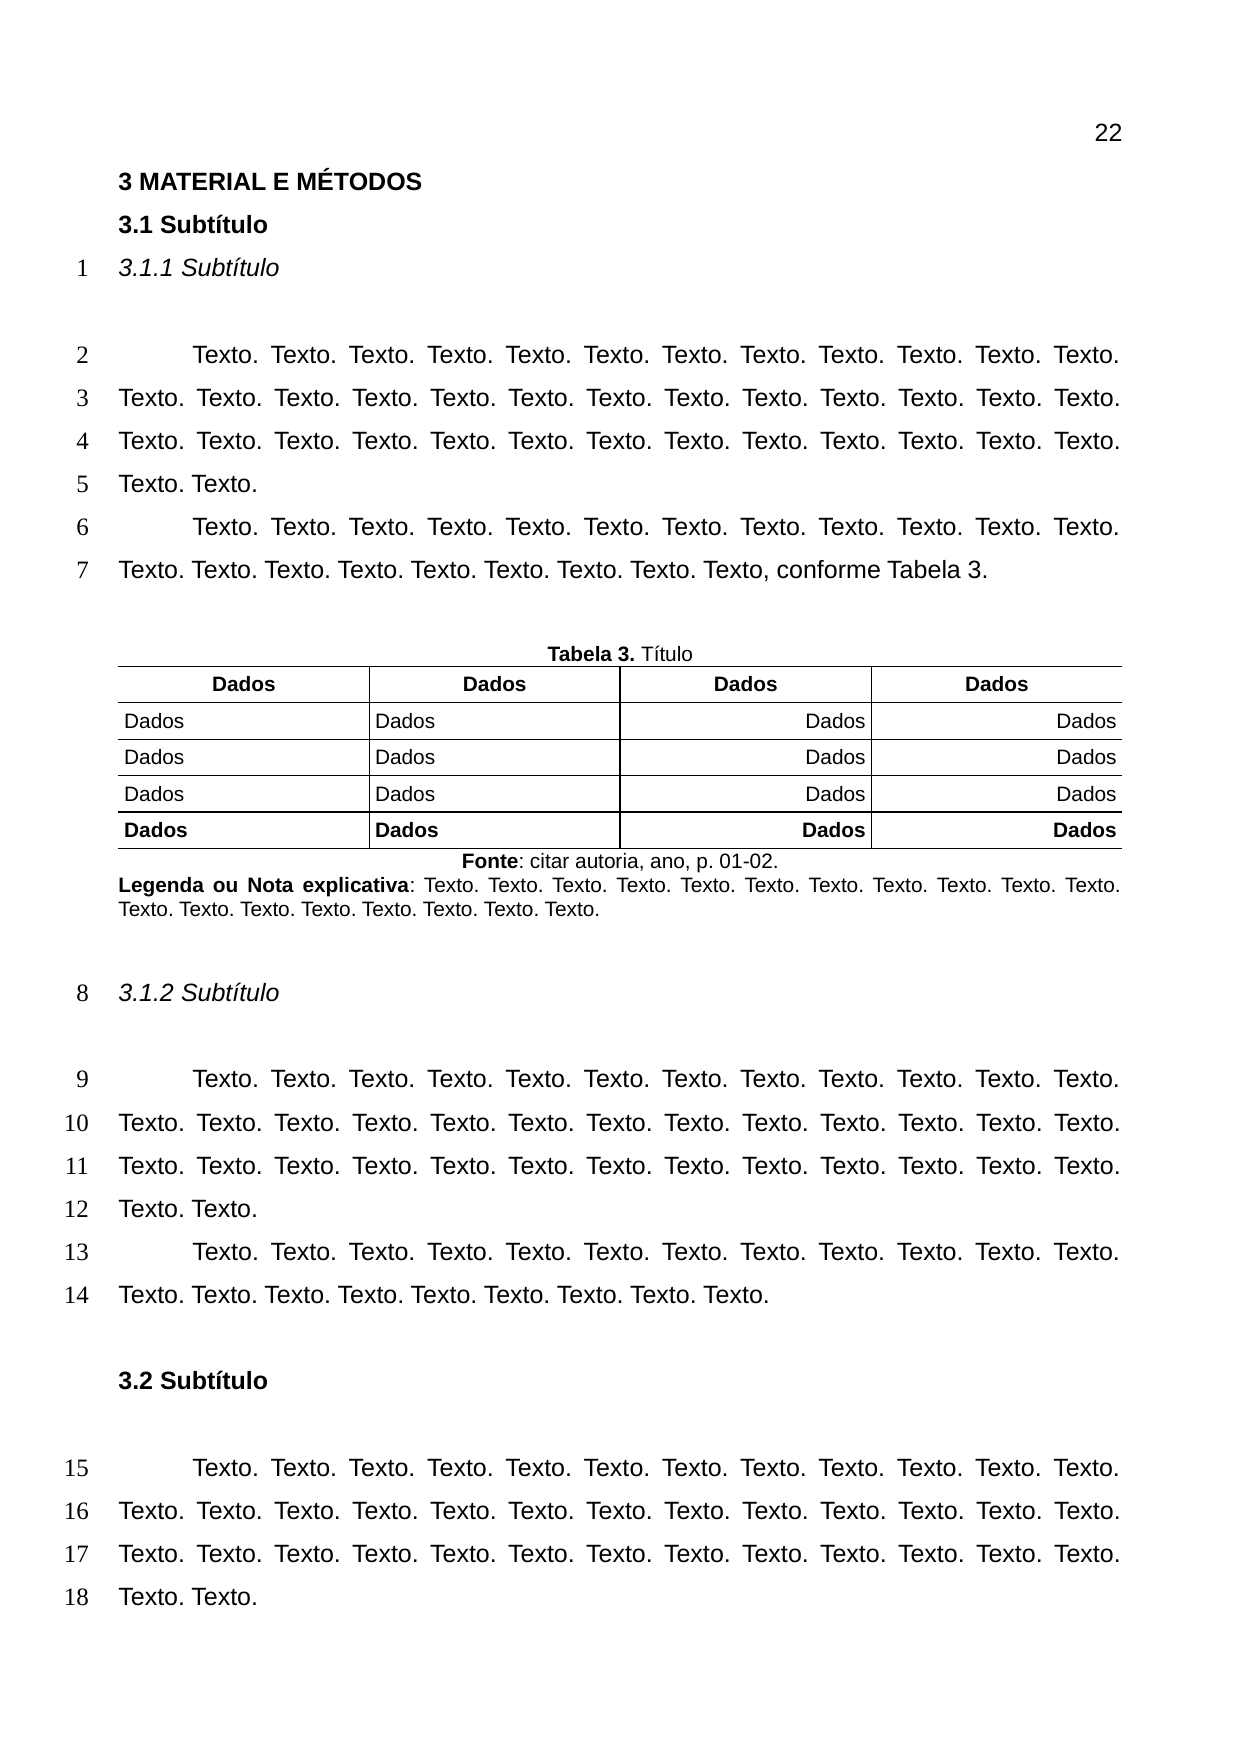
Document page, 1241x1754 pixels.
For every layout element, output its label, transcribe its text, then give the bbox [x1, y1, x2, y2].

table_cell Dados [621, 740, 871, 775]
table_header Dados [872, 667, 1122, 702]
text Texto. Texto. Texto. Texto. Texto. Texto. Texto. Texto. Texto. Texto. Texto. Texto. Texto. Texto. Texto. Texto. Texto. Texto. Texto. Texto. Texto. [118, 1237, 1122, 1309]
subtitle 3.1.2 Subtítulo [118, 978, 1122, 1007]
table_cell Dados [872, 813, 1122, 848]
table_cell Dados [118, 740, 369, 775]
subtitle 3.2 Subtítulo [118, 1366, 1122, 1395]
table_header Dados [621, 667, 871, 702]
table_cell Dados [370, 776, 619, 811]
text Texto. Texto. Texto. Texto. Texto. Texto. Texto. Texto. Texto. Texto. Texto. Texto. Texto. Texto. Texto. Texto. Texto. Texto. Texto. Texto. Texto. Texto. Texto. Texto. Texto. Texto. Texto. Texto. Texto. Texto. Texto. Texto. Texto. Texto. Texto. Texto. Texto. Texto. Texto. Texto. [118, 1453, 1122, 1611]
table_cell Dados [621, 776, 871, 811]
table_header Dados [118, 667, 369, 702]
subtitle 3 MATERIAL E MÉTODOS [118, 167, 1122, 196]
subtitle 3.1.1 Subtítulo [118, 253, 1122, 282]
table_cell Dados [118, 703, 369, 738]
table_cell Dados [872, 776, 1122, 811]
table_cell Dados [118, 776, 369, 811]
table_cell Dados [370, 813, 619, 848]
table_cell Dados [872, 740, 1122, 775]
text Fonte: citar autoria, ano, p. 01-02. [118, 849, 1122, 873]
text Texto. Texto. Texto. Texto. Texto. Texto. Texto. Texto. Texto. Texto. Texto. Texto. Texto. Texto. Texto. Texto. Texto. Texto. Texto. Texto. Texto, conforme Tabela 3. [118, 512, 1122, 584]
table_cell Dados [621, 813, 871, 848]
table_cell Dados [370, 740, 619, 775]
table_header Dados [370, 667, 619, 702]
text Texto. Texto. Texto. Texto. Texto. Texto. Texto. Texto. Texto. Texto. Texto. Texto. Texto. Texto. Texto. Texto. Texto. Texto. Texto. Texto. Texto. Texto. Texto. Texto. Texto. Texto. Texto. Texto. Texto. Texto. Texto. Texto. Texto. Texto. Texto. Texto. Texto. Texto. Texto. Texto. [118, 1064, 1122, 1223]
table_cell Dados [621, 703, 871, 738]
table_cell Dados [118, 813, 369, 848]
table_cell Dados [370, 703, 619, 738]
table_cell Dados [872, 703, 1122, 738]
text Legenda ou Nota explicativa: Texto. Texto. Texto. Texto. Texto. Texto. Texto. Texto. Texto. Texto. Texto. Texto. Texto. Texto. Texto. Texto. Texto. Texto. Texto. [118, 873, 1122, 921]
subtitle 3.1 Subtítulo [118, 210, 1122, 239]
text Texto. Texto. Texto. Texto. Texto. Texto. Texto. Texto. Texto. Texto. Texto. Texto. Texto. Texto. Texto. Texto. Texto. Texto. Texto. Texto. Texto. Texto. Texto. Texto. Texto. Texto. Texto. Texto. Texto. Texto. Texto. Texto. Texto. Texto. Texto. Texto. Texto. Texto. Texto. Texto. [118, 340, 1122, 498]
text Tabela 3. Título [118, 642, 1122, 666]
